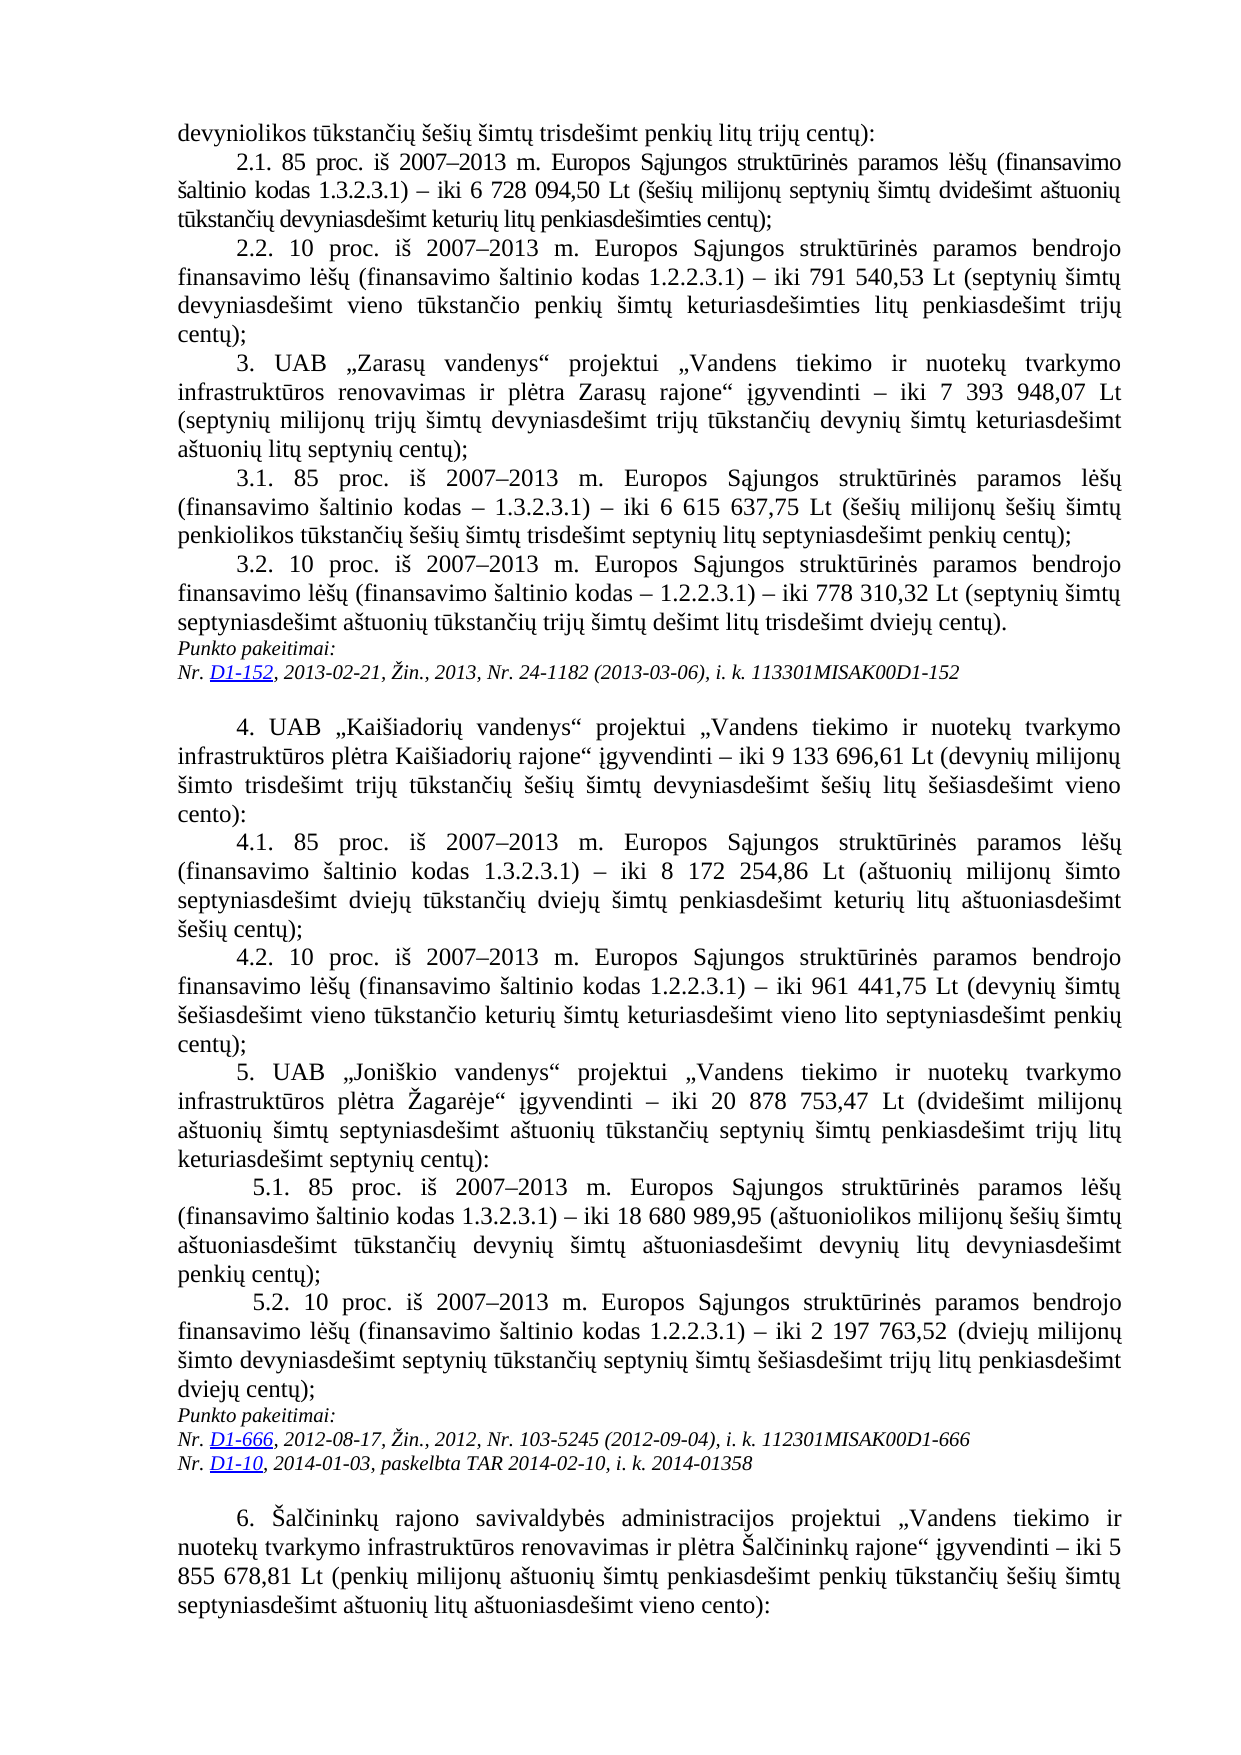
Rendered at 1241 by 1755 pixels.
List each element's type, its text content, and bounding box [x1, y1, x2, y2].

text 3.1. 85 proc. iš 2007–2013 m. Europos Sąjungos struktūrinės paramos lėšų (finansavimo šaltinio kodas – 1.3.2.3.1) – iki 6 615 637,75 Lt (šešių milijonų šešių šimtų penkiolikos tūkstančių šešių šimtų trisdešimt septynių litų septyniasdešimt penkių centų); [177, 463, 1122, 549]
text 5. UAB „Joniškio vandenys“ projektui „Vandens tiekimo ir nuotekų tvarkymo infrastruktūros plėtra Žagarėje“ įgyvendinti – iki 20 878 753,47 Lt (dvidešimt milijonų aštuonių šimtų septyniasdešimt aštuonių tūkstančių septynių šimtų penkiasdešimt trijų litų keturiasdešimt septynių centų): [177, 1057, 1122, 1172]
text 6. Šalčininkų rajono savivaldybės administracijos projektui „Vandens tiekimo ir nuotekų tvarkymo infrastruktūros renovavimas ir plėtra Šalčininkų rajone“ įgyvendinti – iki 5 855 678,81 Lt (penkių milijonų aštuonių šimtų penkiasdešimt penkių tūkstančių šešių šimtų septyniasdešimt aštuonių litų aštuoniasdešimt vieno cento): [177, 1503, 1122, 1618]
text Nr. D1-152, 2013-02-21, Žin., 2013, Nr. 24-1182 (2013-03-06), i. k. 113301MISAK00D1-152 [177, 660, 1122, 684]
text devyniolikos tūkstančių šešių šimtų trisdešimt penkių litų trijų centų): [177, 118, 1122, 147]
text 3.2. 10 proc. iš 2007–2013 m. Europos Sąjungos struktūrinės paramos bendrojo finansavimo lėšų (finansavimo šaltinio kodas – 1.2.2.3.1) – iki 778 310,32 Lt (septynių šimtų septyniasdešimt aštuonių tūkstančių trijų šimtų dešimt litų trisdešimt dviejų centų). [177, 549, 1122, 636]
text Punkto pakeitimai: [177, 1402, 1122, 1427]
text 4. UAB „Kaišiadorių vandenys“ projektui „Vandens tiekimo ir nuotekų tvarkymo infrastruktūros plėtra Kaišiadorių rajone“ įgyvendinti – iki 9 133 696,61 Lt (devynių milijonų šimto trisdešimt trijų tūkstančių šešių šimtų devyniasdešimt šešių litų šešiasdešimt vieno cento): [177, 712, 1122, 827]
text 2.1. 85 proc. iš 2007–2013 m. Europos Sąjungos struktūrinės paramos lėšų (finansavimo šaltinio kodas 1.3.2.3.1) – iki 6 728 094,50 Lt (šešių milijonų septynių šimtų dvidešimt aštuonių tūkstančių devyniasdešimt keturių litų penkiasdešimties centų); [177, 147, 1122, 233]
text Punkto pakeitimai: [177, 636, 1122, 660]
text 4.2. 10 proc. iš 2007–2013 m. Europos Sąjungos struktūrinės paramos bendrojo finansavimo lėšų (finansavimo šaltinio kodas 1.2.2.3.1) – iki 961 441,75 Lt (devynių šimtų šešiasdešimt vieno tūkstančio keturių šimtų keturiasdešimt vieno lito septyniasdešimt penkių centų); [177, 942, 1122, 1057]
text 3. UAB „Zarasų vandenys“ projektui „Vandens tiekimo ir nuotekų tvarkymo infrastruktūros renovavimas ir plėtra Zarasų rajone“ įgyvendinti – iki 7 393 948,07 Lt (septynių milijonų trijų šimtų devyniasdešimt trijų tūkstančių devynių šimtų keturiasdešimt aštuonių litų septynių centų); [177, 348, 1122, 463]
text 2.2. 10 proc. iš 2007–2013 m. Europos Sąjungos struktūrinės paramos bendrojo finansavimo lėšų (finansavimo šaltinio kodas 1.2.2.3.1) – iki 791 540,53 Lt (septynių šimtų devyniasdešimt vieno tūkstančio penkių šimtų keturiasdešimties litų penkiasdešimt trijų centų); [177, 233, 1122, 348]
text 4.1. 85 proc. iš 2007–2013 m. Europos Sąjungos struktūrinės paramos lėšų (finansavimo šaltinio kodas 1.3.2.3.1) – iki 8 172 254,86 Lt (aštuonių milijonų šimto septyniasdešimt dviejų tūkstančių dviejų šimtų penkiasdešimt keturių litų aštuoniasdešimt šešių centų); [177, 827, 1122, 942]
text Nr. D1-666, 2012-08-17, Žin., 2012, Nr. 103-5245 (2012-09-04), i. k. 112301MISAK00D1-666 [177, 1427, 1122, 1451]
text Nr. D1-10, 2014-01-03, paskelbta TAR 2014-02-10, i. k. 2014-01358 [177, 1451, 1122, 1475]
text 5.2. 10 proc. iš 2007–2013 m. Europos Sąjungos struktūrinės paramos bendrojo finansavimo lėšų (finansavimo šaltinio kodas 1.2.2.3.1) – iki 2 197 763,52 (dviejų milijonų šimto devyniasdešimt septynių tūkstančių septynių šimtų šešiasdešimt trijų litų penkiasdešimt dviejų centų); [177, 1287, 1122, 1402]
text 5.1. 85 proc. iš 2007–2013 m. Europos Sąjungos struktūrinės paramos lėšų (finansavimo šaltinio kodas 1.3.2.3.1) – iki 18 680 989,95 (aštuoniolikos milijonų šešių šimtų aštuoniasdešimt tūkstančių devynių šimtų aštuoniasdešimt devynių litų devyniasdešimt penkių centų); [177, 1172, 1122, 1287]
